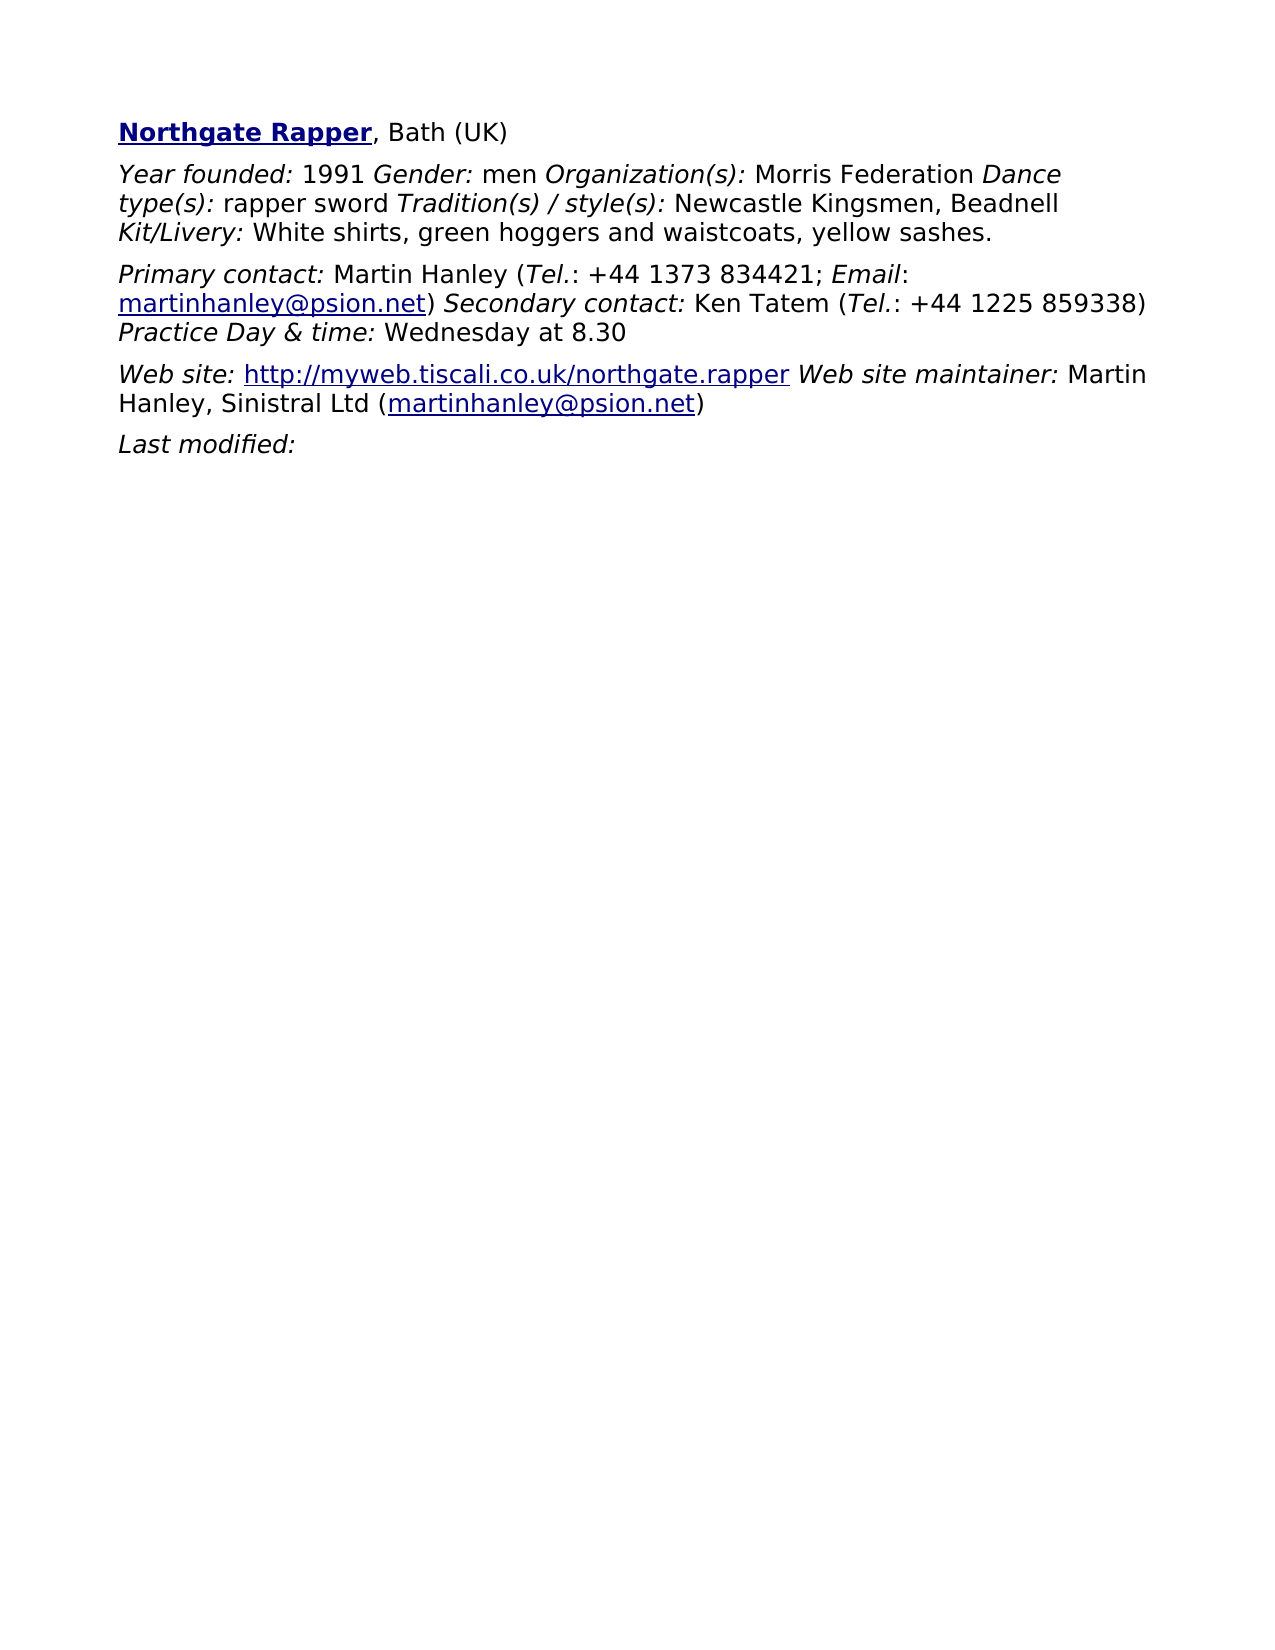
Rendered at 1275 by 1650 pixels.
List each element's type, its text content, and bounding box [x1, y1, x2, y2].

text Northgate Rapper, Bath (UK) [118, 118, 1157, 147]
text Year founded: 1991 Gender: men Organization(s): Morris Federation Dance type(s): rapper sword Tradition(s) / style(s): Newcastle Kingsmen, Beadnell Kit/Livery: White shirts, green hoggers and waistcoats, yellow sashes. [118, 160, 1157, 247]
text Primary contact: Martin Hanley (Tel.: +44 1373 834421; Email: martinhanley@psion.net) Secondary contact: Ken Tatem (Tel.: +44 1225 859338) Practice Day & time: Wednesday at 8.30 [118, 260, 1157, 347]
text Last modified: [118, 431, 1157, 460]
text Web site: http://myweb.tiscali.co.uk/northgate.rapper Web site maintainer: Martin Hanley, Sinistral Ltd (martinhanley@psion.net) [118, 360, 1157, 418]
